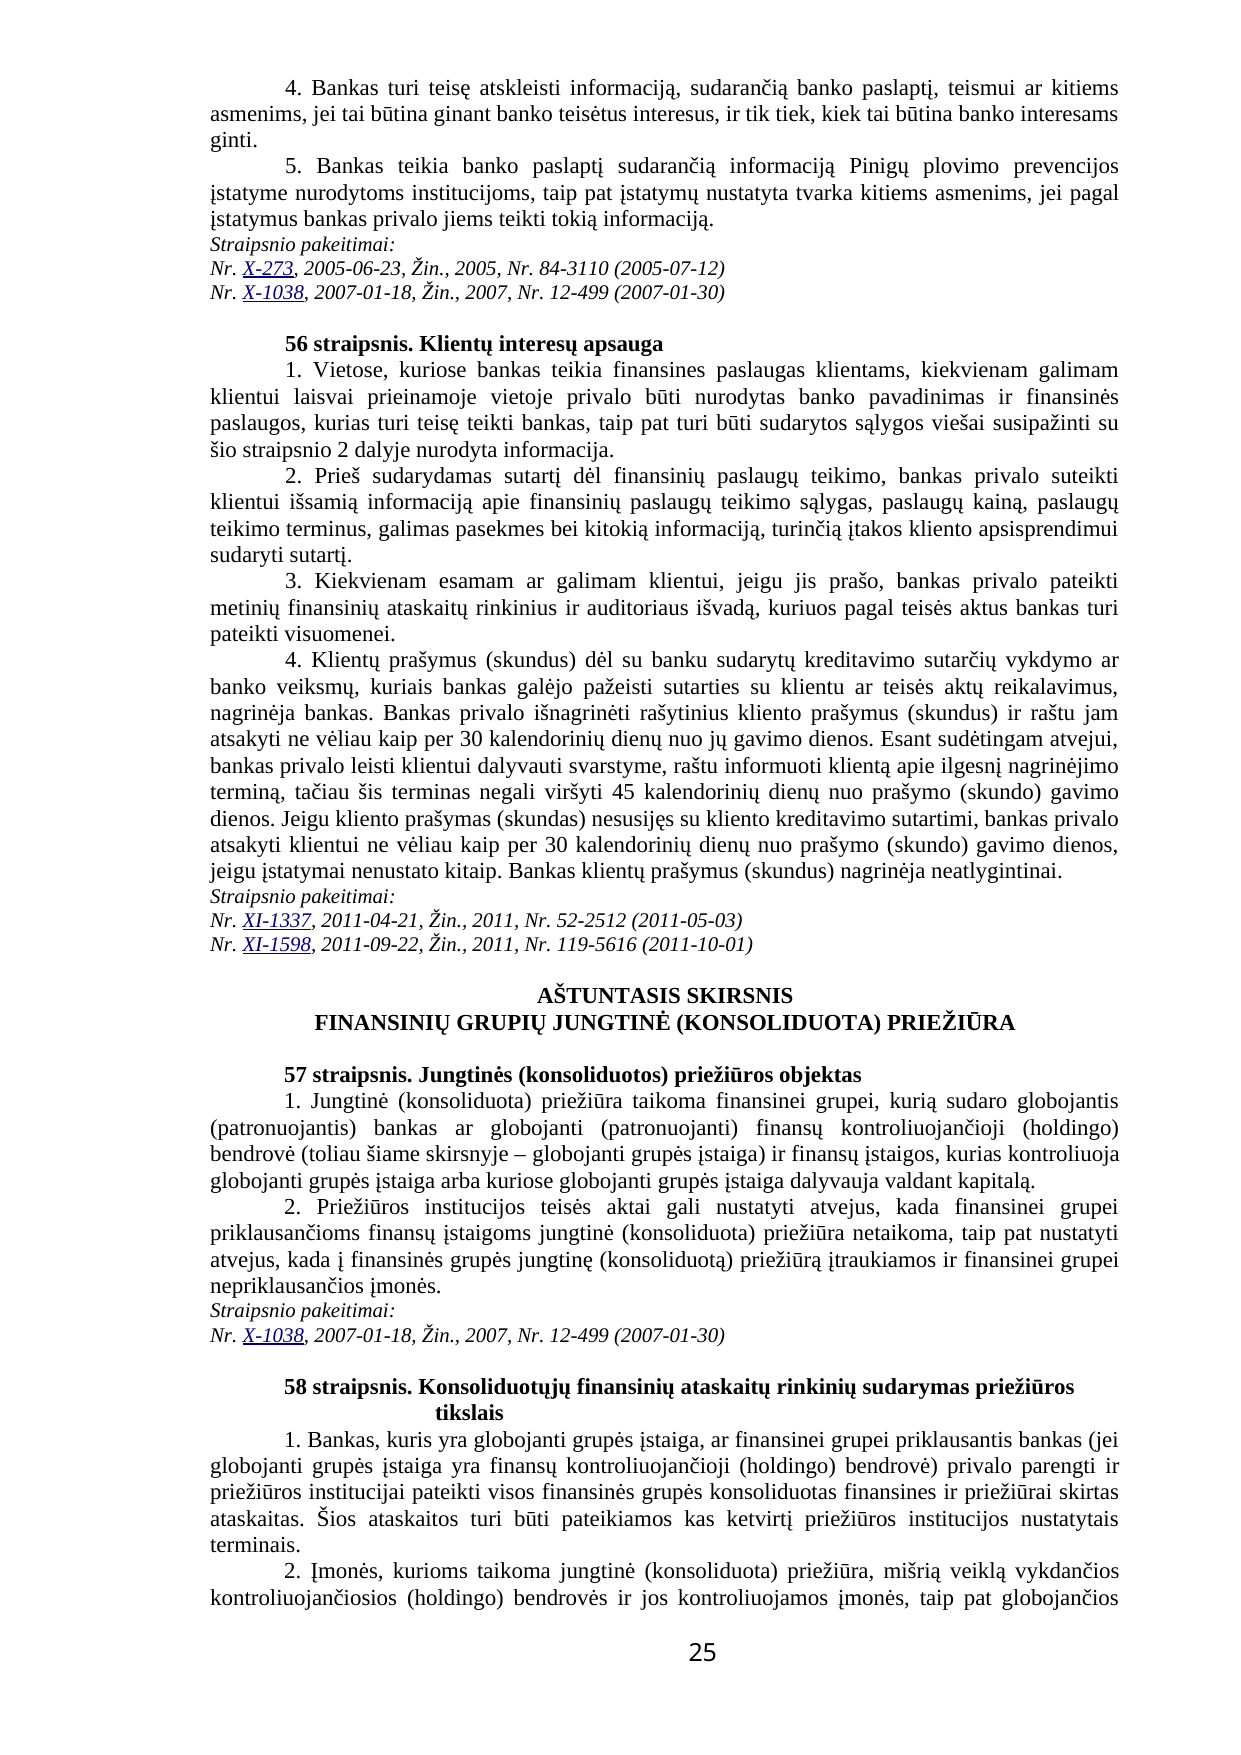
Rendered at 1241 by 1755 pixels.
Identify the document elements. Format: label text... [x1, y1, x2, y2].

text tikslais [360, 1399, 1120, 1426]
text Nr. XI-1598, 2011-09-22, Žin., 2011, Nr. 119-5616 (2011-10-01) [210, 932, 1120, 956]
text Straipsnio pakeitimai: [210, 232, 1120, 256]
text Nr. XI-1337, 2011-04-21, Žin., 2011, Nr. 52-2512 (2011-05-03) [210, 908, 1120, 932]
text 2. Prieš sudarydamas sutartį dėl finansinių paslaugų teikimo, bankas privalo suteikti klientui išsamią informaciją apie finansinių paslaugų teikimo sąlygas, paslaugų kainą, paslaugų teikimo terminus, galimas pasekmes bei kitokią informaciją, turinčią įtakos kliento apsisprendimui sudaryti sutartį. [210, 462, 1120, 567]
text Straipsnio pakeitimai: [210, 884, 1120, 908]
text 2. Priežiūros institucijos teisės aktai gali nustatyti atvejus, kada finansinei grupei priklausančioms finansų įstaigoms jungtinė (konsoliduota) priežiūra netaikoma, taip pat nustatyti atvejus, kada į finansinės grupės jungtinę (konsoliduotą) priežiūrą įtraukiamos ir finansinei grupei nepriklausančios įmonės. [210, 1193, 1120, 1298]
text 57 straipsnis. Jungtinės (konsoliduotos) priežiūros objektas [210, 1061, 1120, 1088]
text 1. Vietose, kuriose bankas teikia finansines paslaugas klientams, kiekvienam galimam klientui laisvai prieinamoje vietoje privalo būti nurodytas banko pavadinimas ir finansinės paslaugos, kurias turi teisę teikti bankas, taip pat turi būti sudarytos sąlygos viešai susipažinti su šio straipsnio 2 dalyje nurodyta informacija. [210, 357, 1120, 462]
text 1. Bankas, kuris yra globojanti grupės įstaiga, ar finansinei grupei priklausantis bankas (jei globojanti grupės įstaiga yra finansų kontroliuojančioji (holdingo) bendrovė) privalo parengti ir priežiūros institucijai pateikti visos finansinės grupės konsoliduotas finansines ir priežiūrai skirtas ataskaitas. Šios ataskaitos turi būti pateikiamos kas ketvirtį priežiūros institucijos nustatytais terminais. [210, 1426, 1120, 1557]
text 3. Kiekvienam esamam ar galimam klientui, jeigu jis prašo, bankas privalo pateikti metinių finansinių ataskaitų rinkinius ir auditoriaus išvadą, kuriuos pagal teisės aktus bankas turi pateikti visuomenei. [210, 567, 1120, 646]
text Nr. X-1038, 2007-01-18, Žin., 2007, Nr. 12-499 (2007-01-30) [210, 280, 1120, 304]
text Nr. X-273, 2005-06-23, Žin., 2005, Nr. 84-3110 (2005-07-12) [210, 256, 1120, 280]
text 4. Bankas turi teisę atskleisti informaciją, sudarančią banko paslaptį, teismui ar kitiems asmenims, jei tai būtina ginant banko teisėtus interesus, ir tik tiek, kiek tai būtina banko interesams ginti. [210, 73, 1120, 153]
text 2. Įmonės, kurioms taikoma jungtinė (konsoliduota) priežiūra, mišrią veiklą vykdančios kontroliuojančiosios (holdingo) bendrovės ir jos kontroliuojamos įmonės, taip pat globojančios [210, 1557, 1120, 1610]
text Straipsnio pakeitimai: [210, 1298, 1120, 1322]
text 56 straipsnis. Klientų interesų apsauga [210, 330, 1120, 357]
text FINANSINIŲ GRUPIŲ JUNGTINĖ (KONSOLIDUOTA) PRIEŽIŪRA [210, 1008, 1120, 1035]
text 1. Jungtinė (konsoliduota) priežiūra taikoma finansinei grupei, kurią sudaro globojantis (patronuojantis) bankas ar globojanti (patronuojanti) finansų kontroliuojančioji (holdingo) bendrovė (toliau šiame skirsnyje – globojanti grupės įstaiga) ir finansų įstaigos, kurias kontroliuoja globojanti grupės įstaiga arba kuriose globojanti grupės įstaiga dalyvauja valdant kapitalą. [210, 1088, 1120, 1193]
text AŠTUNTASIS SKIRSNIS [210, 982, 1120, 1008]
text Nr. X-1038, 2007-01-18, Žin., 2007, Nr. 12-499 (2007-01-30) [210, 1322, 1120, 1347]
text 4. Klientų prašymus (skundus) dėl su banku sudarytų kreditavimo sutarčių vykdymo ar banko veiksmų, kuriais bankas galėjo pažeisti sutarties su klientu ar teisės aktų reikalavimus, nagrinėja bankas. Bankas privalo išnagrinėti rašytinius kliento prašymus (skundus) ir raštu jam atsakyti ne vėliau kaip per 30 kalendorinių dienų nuo jų gavimo dienos. Esant sudėtingam atvejui, bankas privalo leisti klientui dalyvauti svarstyme, raštu informuoti klientą apie ilgesnį nagrinėjimo terminą, tačiau šis terminas negali viršyti 45 kalendorinių dienų nuo prašymo (skundo) gavimo dienos. Jeigu kliento prašymas (skundas) nesusijęs su kliento kreditavimo sutartimi, bankas privalo atsakyti klientui ne vėliau kaip per 30 kalendorinių dienų nuo prašymo (skundo) gavimo dienos, jeigu įstatymai nenustato kitaip. Bankas klientų prašymus (skundus) nagrinėja neatlygintinai. [210, 646, 1120, 884]
text 58 straipsnis. Konsoliduotųjų finansinių ataskaitų rinkinių sudarymas priežiūros [210, 1373, 1120, 1399]
text 5. Bankas teikia banko paslaptį sudarančią informaciją Pinigų plovimo prevencijos įstatyme nurodytoms institucijoms, taip pat įstatymų nustatyta tvarka kitiems asmenims, jei pagal įstatymus bankas privalo jiems teikti tokią informaciją. [210, 153, 1120, 232]
